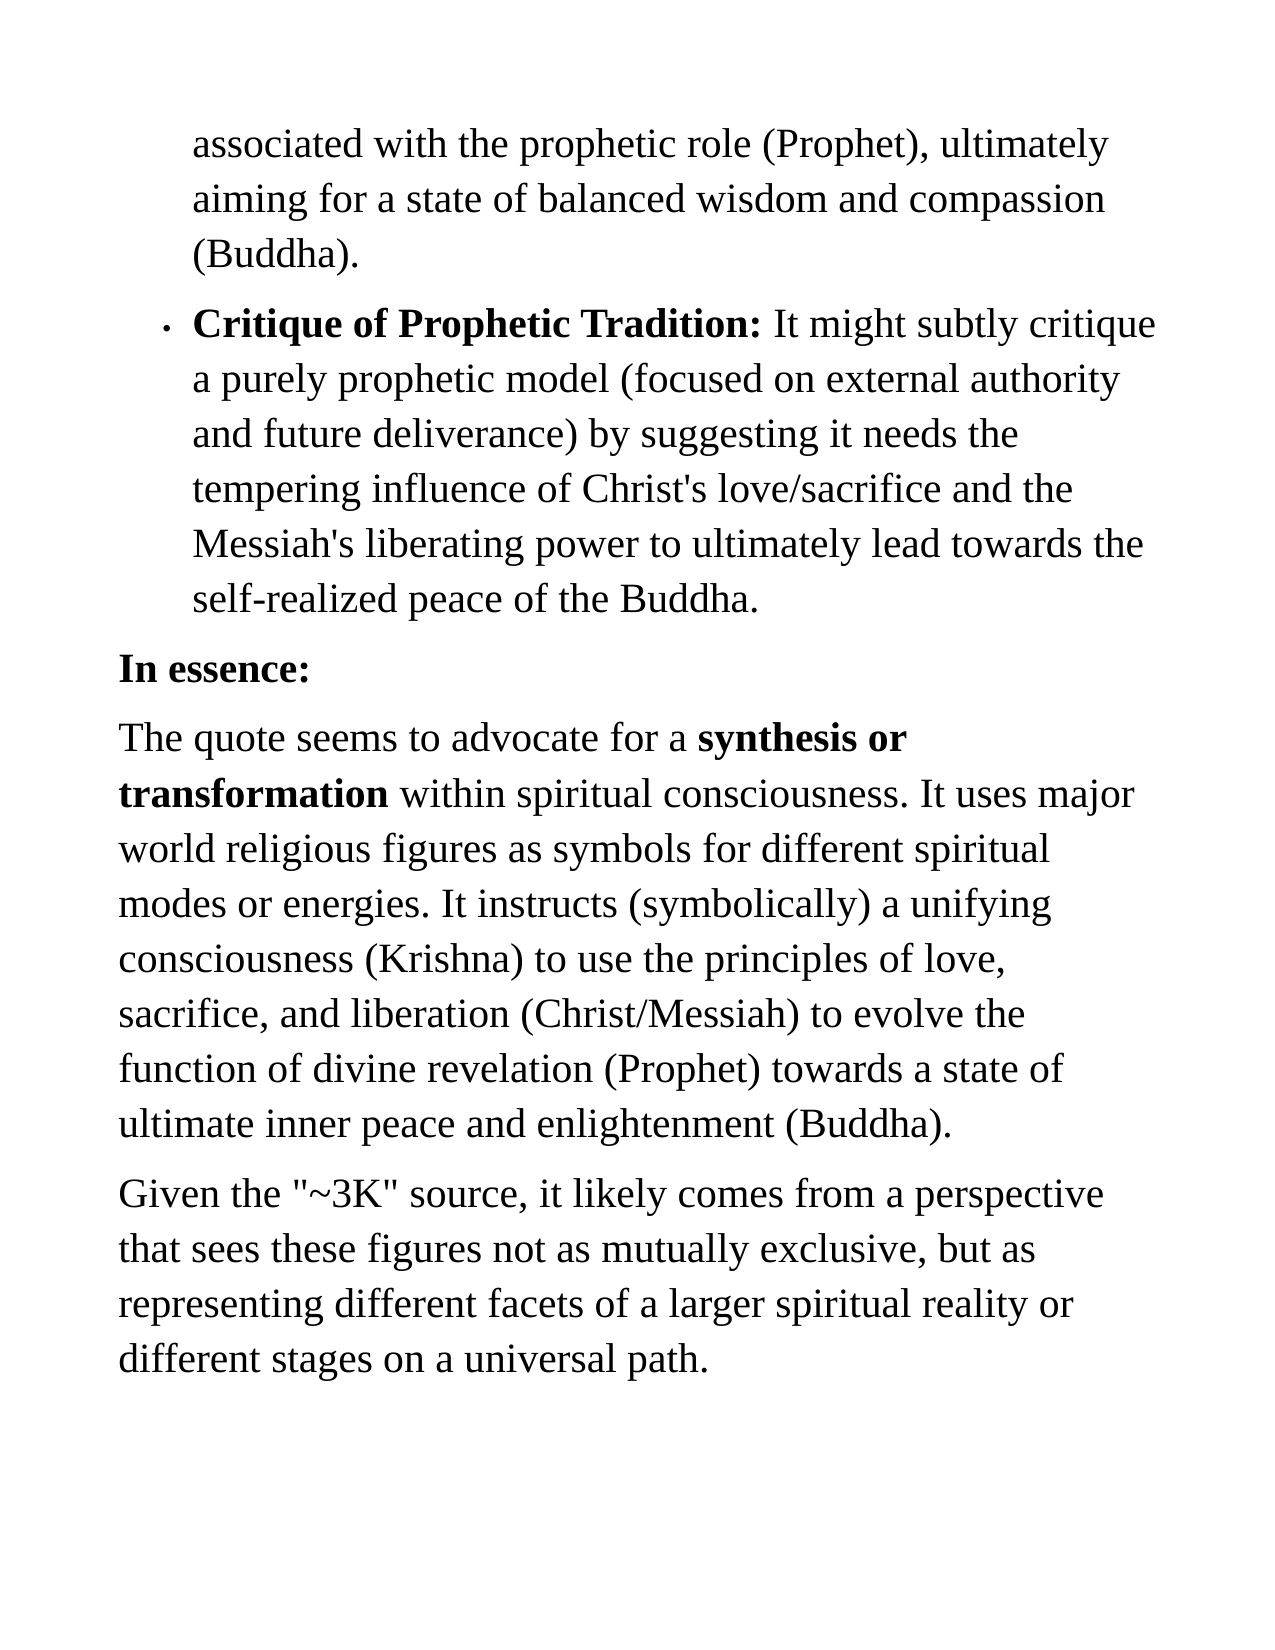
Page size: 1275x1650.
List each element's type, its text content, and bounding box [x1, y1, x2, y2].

text Given the "~3K" source, it likely comes from a perspective that sees these figures not as mutually exclusive, but as representing different facets of a larger spiritual reality or different stages on a universal path. [118, 1168, 1157, 1382]
list Critique of Prophetic Tradition: It might subtly critique a purely prophetic model (focused on external authority and future deliverance) by suggesting it needs the tempering influence of Christ's love/sacrifice and the Messiah's liberating power to ultimately lead towards the self-realized peace of the Buddha. [162, 298, 1157, 621]
list associated with the prophetic role (Prophet), ultimately aiming for a state of balanced wisdom and compassion (Buddha). [162, 118, 1157, 276]
text In essence: [118, 643, 1157, 691]
text The quote seems to advocate for a synthesis or transformation within spiritual consciousness. It uses major world religious figures as symbols for different spiritual modes or energies. It instructs (symbolically) a unifying consciousness (Krishna) to use the principles of love, sacrifice, and liberation (Christ/Messiah) to evolve the function of divine revelation (Prophet) towards a state of ultimate inner peace and enlightenment (Buddha). [118, 713, 1157, 1147]
